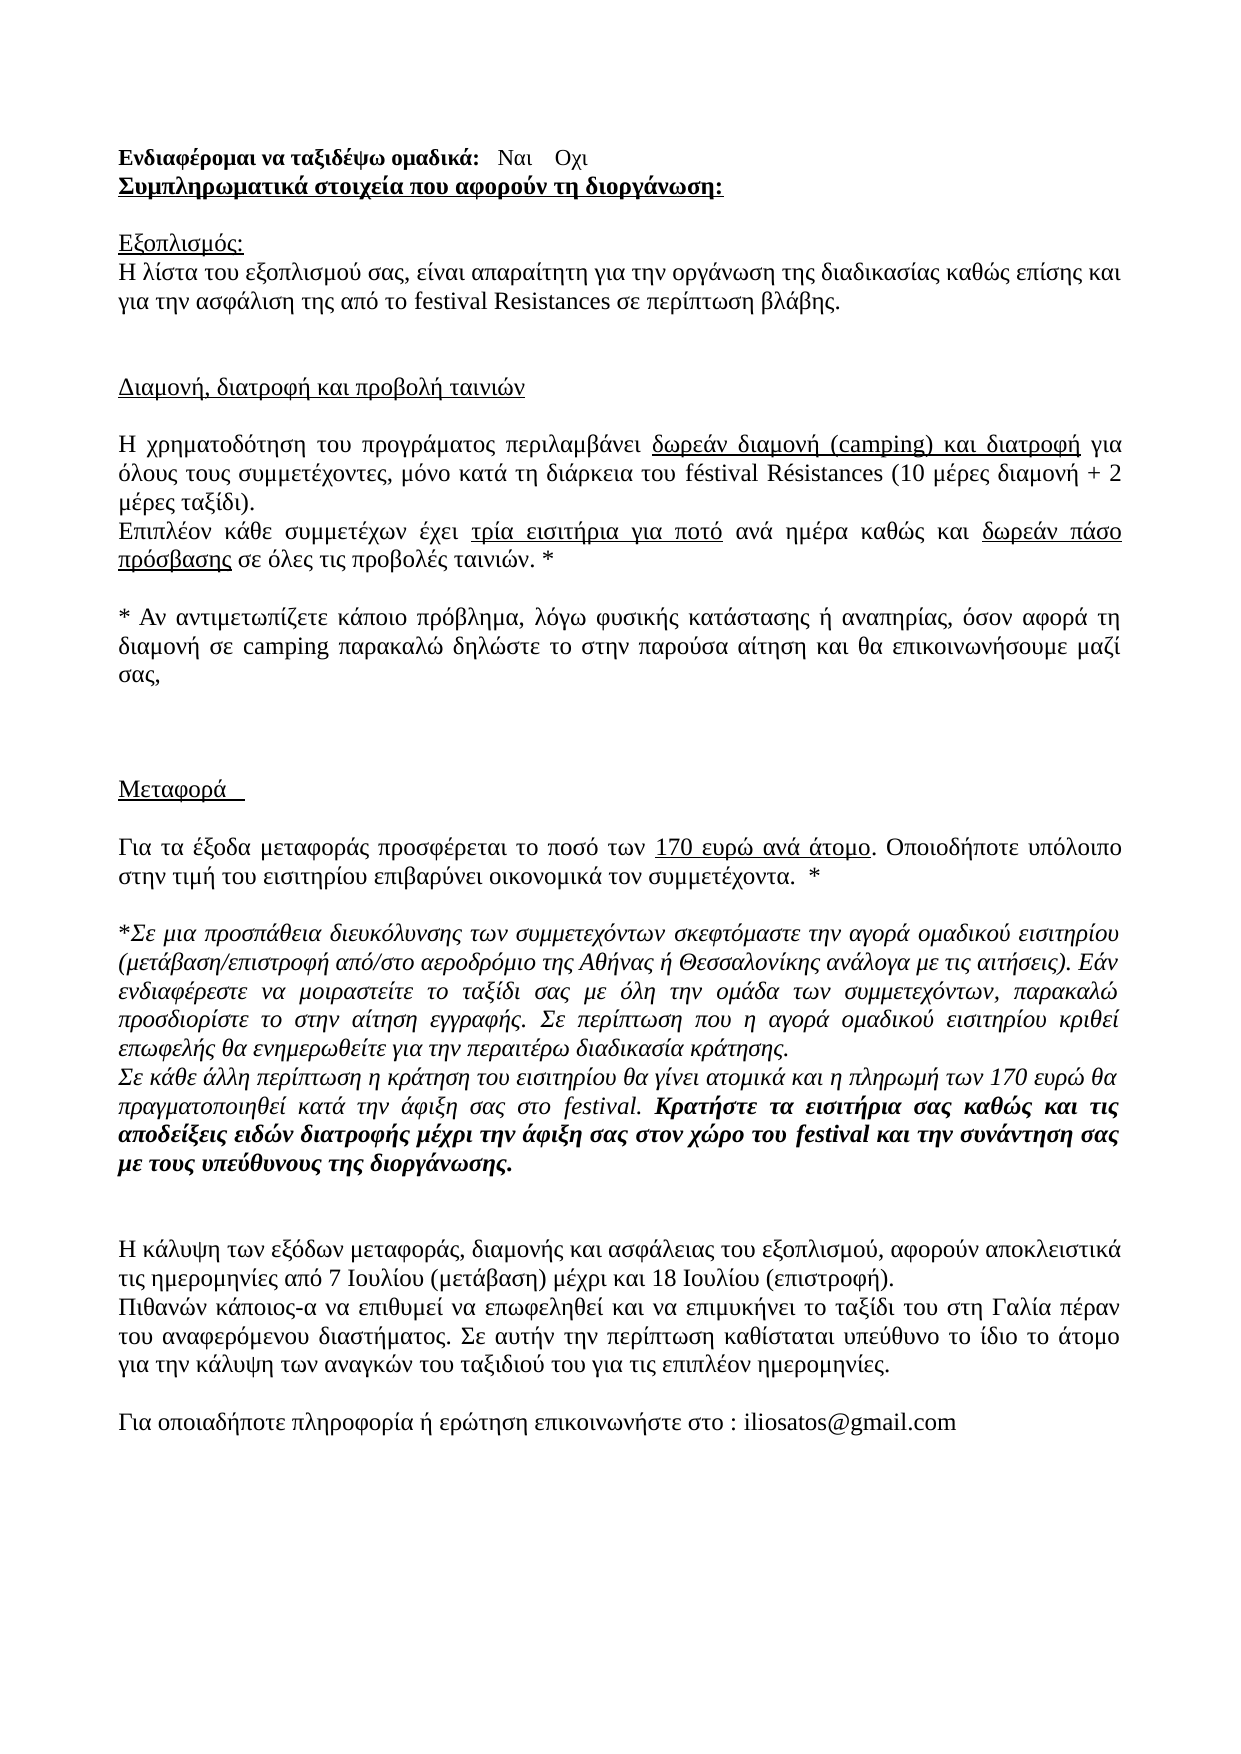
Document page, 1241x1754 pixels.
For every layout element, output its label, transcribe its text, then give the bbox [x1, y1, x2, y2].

text Συμπληρωματικά στοιχεία που αφορούν τη διοργάνωση: [118, 171, 1122, 199]
text Εξοπλισμός: [118, 228, 1122, 257]
text Σε κάθε άλλη περίπτωση η κράτηση του εισιτηρίου θα γίνει ατομικά και η πληρωμή των 170 ευρώ θα πραγματοποιηθεί κατά την άφιξη σας στο festival. Κρατήστε τα εισιτήρια σας καθώς και τις αποδείξεις ειδών διατροφής μέχρι την άφιξη σας στον χώρο του festival και την συνάντηση σας με τους υπεύθυνους της διοργάνωσης. [118, 1062, 1122, 1177]
text Μεταφορά [118, 774, 1122, 803]
text * Αν αντιμετωπίζετε κάποιο πρόβλημα, λόγω φυσικής κατάστασης ή αναπηρίας, όσον αφορά τη διαμονή σε camping παρακαλώ δηλώστε το στην παρούσα αίτηση και θα επικοινωνήσουμε μαζί σας, [118, 602, 1122, 688]
text Για οποιαδήποτε πληροφορία ή ερώτηση επικοινωνήστε στο : iliosatos@gmail.com [118, 1407, 1122, 1436]
text Η λίστα του εξοπλισμού σας, είναι απαραίτητη για την οργάνωση της διαδικασίας καθώς επίσης και για την ασφάλιση της από το festival Resistances σε περίπτωση βλάβης. [118, 257, 1122, 314]
text Διαμονή, διατροφή και προβολή ταινιών [118, 372, 1122, 401]
text Η χρηματοδότηση του προγράματος περιλαμβάνει δωρεάν διαμονή (camping) και διατροφή για όλους τους συμμετέχοντες, μόνο κατά τη διάρκεια του féstival Résistances (10 μέρες διαμονή + 2 μέρες ταξίδι). [118, 429, 1122, 516]
text Η κάλυψη των εξόδων μεταφοράς, διαμονής και ασφάλειας του εξοπλισμού, αφορούν αποκλειστικά τις ημερομηνίες από 7 Ιουλίου (μετάβαση) μέχρι και 18 Ιουλίου (επιστροφή). [118, 1234, 1122, 1292]
text Πιθανών κάποιος-α να επιθυμεί να επωφεληθεί και να επιμυκήνει το ταξίδι του στη Γαλία πέραν του αναφερόμενου διαστήματος. Σε αυτήν την περίπτωση καθίσταται υπεύθυνο το ίδιο το άτομο για την κάλυψη των αναγκών του ταξιδιού του για τις επιπλέον ημερομηνίες. [118, 1292, 1122, 1378]
text Ενδιαφέρομαι να ταξιδέψω ομαδικά: Ναι Οχι [118, 144, 1122, 171]
text *Σε μια προσπάθεια διευκόλυνσης των συμμετεχόντων σκεφτόμαστε την αγορά ομαδικού εισιτηρίου (μετάβαση/επιστροφή από/στο αεροδρόμιο της Αθήνας ή Θεσσαλονίκης ανάλογα με τις αιτήσεις). Εάν ενδιαφέρεστε να μοιραστείτε το ταξίδι σας με όλη την ομάδα των συμμετεχόντων, παρακαλώ προσδιορίστε το στην αίτηση εγγραφής. Σε περίπτωση που η αγορά ομαδικού εισιτηρίου κριθεί επωφελής θα ενημερωθείτε για την περαιτέρω διαδικασία κράτησης. [118, 918, 1122, 1062]
text Για τα έξοδα μεταφοράς προσφέρεται το ποσό των 170 ευρώ ανά άτομο. Οποιοδήποτε υπόλοιπο στην τιμή του εισιτηρίου επιβαρύνει οικονομικά τον συμμετέχοντα. * [118, 832, 1122, 889]
text Επιπλέον κάθε συμμετέχων έχει τρία εισιτήρια για ποτό ανά ημέρα καθώς και δωρεάν πάσο πρόσβασης σε όλες τις προβολές ταινιών. * [118, 516, 1122, 573]
